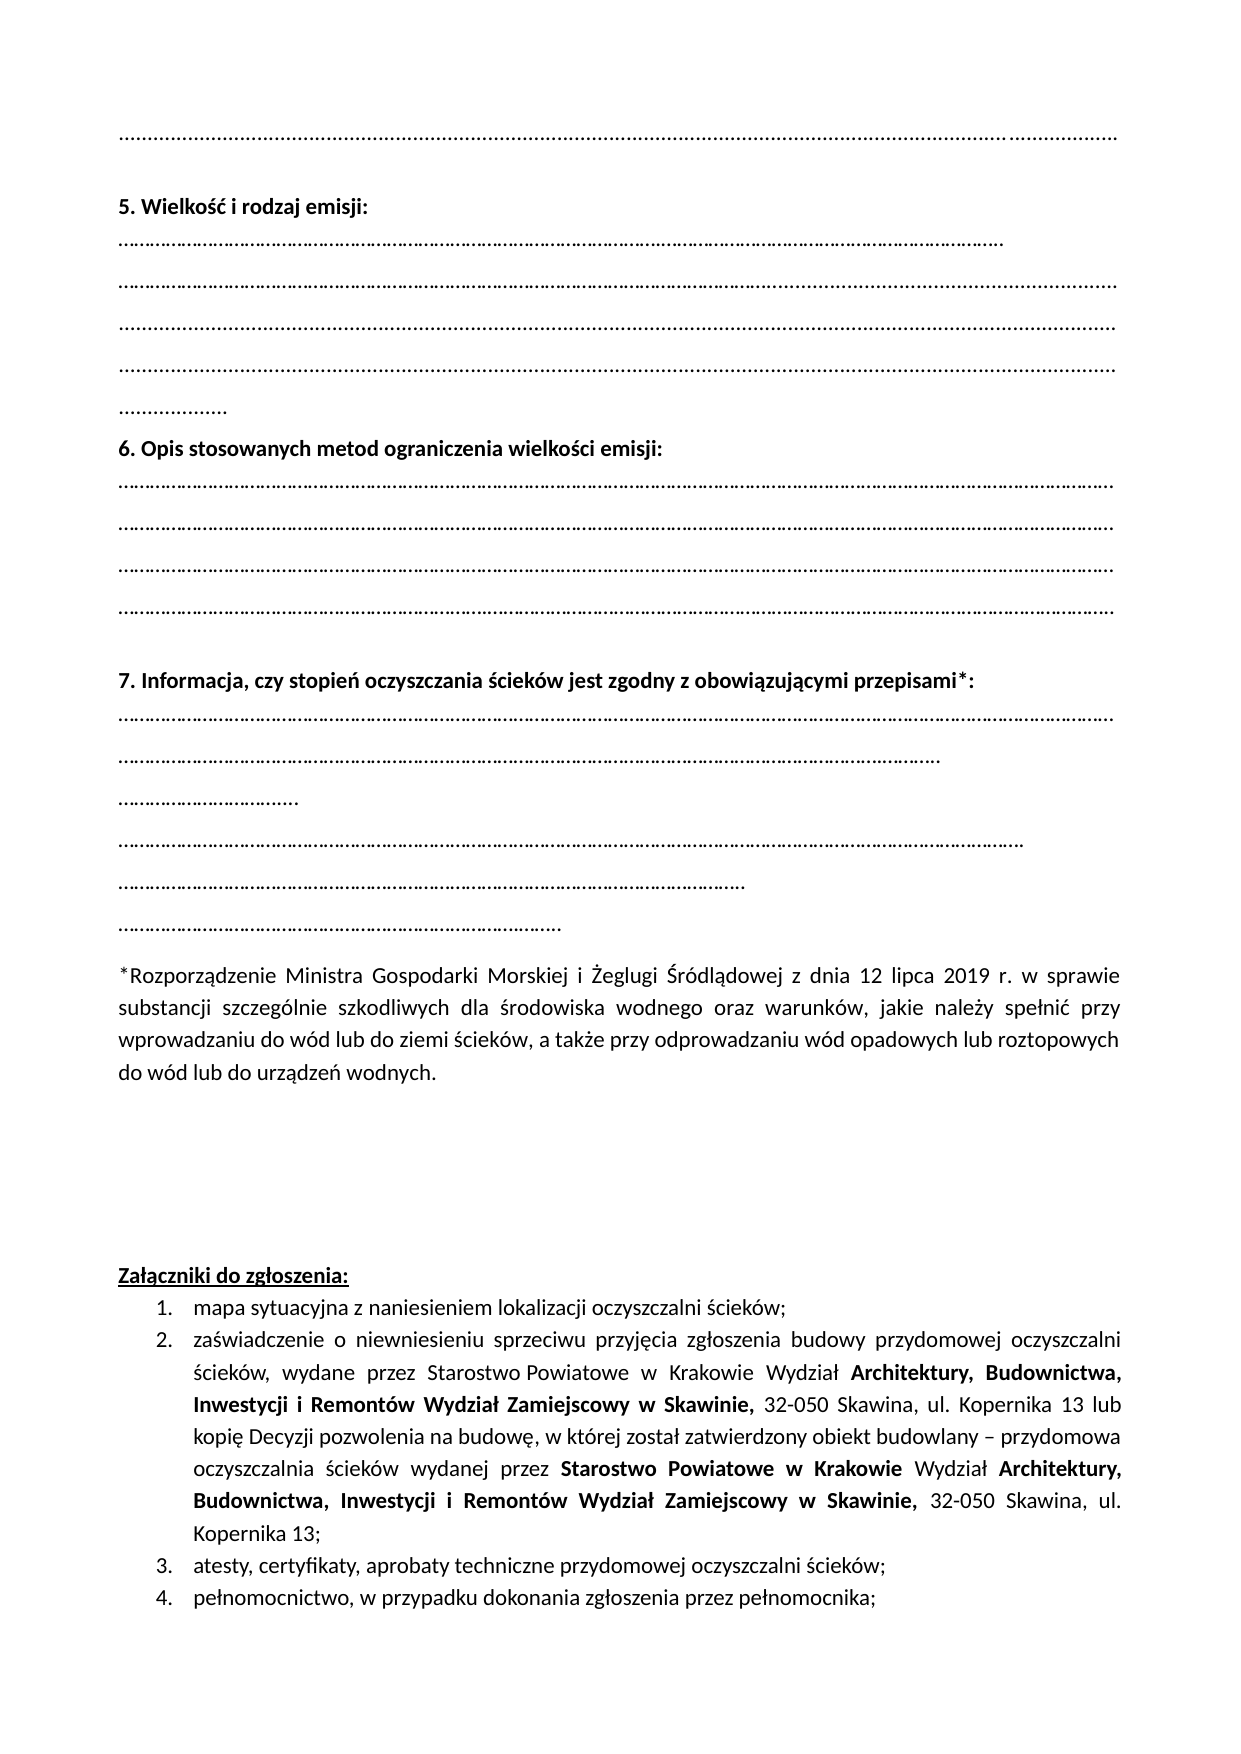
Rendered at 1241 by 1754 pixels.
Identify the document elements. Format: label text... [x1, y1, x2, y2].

text ………………………………………………………………………………………….………………………………………………………..…………………………………………………………………………………………………………….......................................................................................................................................................................................................................................................................................................................................................................................................................................... [118, 224, 1122, 420]
text 6. Opis stosowanych metod ograniczenia wielkości emisji: [118, 434, 1122, 462]
list pełnomocnictwo, w przypadku dokonania zgłoszenia przez pełnomocnika; [156, 1583, 1122, 1611]
text Załączniki do zgłoszenia: [118, 1261, 1122, 1289]
text 5. Wielkość i rodzaj emisji: [118, 192, 1122, 220]
list atesty, certyfikaty, aprobaty techniczne przydomowej oczyszczalni ścieków; [156, 1551, 1122, 1579]
text 7. Informacja, czy stopień oczyszczania ścieków jest zgodny z obowiązującymi przepisami*: [118, 667, 1122, 695]
text ……………………………………………………………………………………………………………………………………………………………………………………………………………………………………………………………………………………………………….………..…………………………....……………………………………………………………………………………………………………………………………………………….………………………………………………………………………………………………………..………………………………………………………………….…….. [118, 699, 1122, 937]
list zaświadczenie o niewniesieniu sprzeciwu przyjęcia zgłoszenia budowy przydomowej oczyszczalni ścieków, wydane przez Starostwo Powiatowe w Krakowie Wydział Architektury, Budownictwa, Inwestycji i Remontów Wydział Zamiejscowy w Skawinie, 32-050 Skawina, ul. Kopernika 13 lub kopię Decyzji pozwolenia na budowę, w której został zatwierdzony obiekt budowlany – przydomowa oczyszczalnia ścieków wydanej przez Starostwo Powiatowe w Krakowie Wydział Architektury, Budownictwa, Inwestycji i Remontów Wydział Zamiejscowy w Skawinie, 32-050 Skawina, ul. Kopernika 13; [156, 1326, 1122, 1547]
text …………………………………………………………………………………………………………………………………………………………………………………………………………………………………………………………………………………………………………………………………………………………………………………………………………………………………………………………………………………………………………………………………………………………………………………….……………………………………………………………………………………………………….. [118, 467, 1122, 621]
text *Rozporządzenie Ministra Gospodarki Morskiej i Żeglugi Śródlądowej z dnia 12 lipca 2019 r. w sprawie substancji szczególnie szkodliwych dla środowiska wodnego oraz warunków, jakie należy spełnić przy wprowadzaniu do wód lub do ziemi ścieków, a także przy odprowadzaniu wód opadowych lub roztopowych do wód lub do urządzeń wodnych. [118, 961, 1122, 1086]
list mapa sytuacyjna z naniesieniem lokalizacji oczyszczalni ścieków; [156, 1293, 1122, 1321]
text ............................................................................................................................................................................. [118, 118, 1122, 146]
